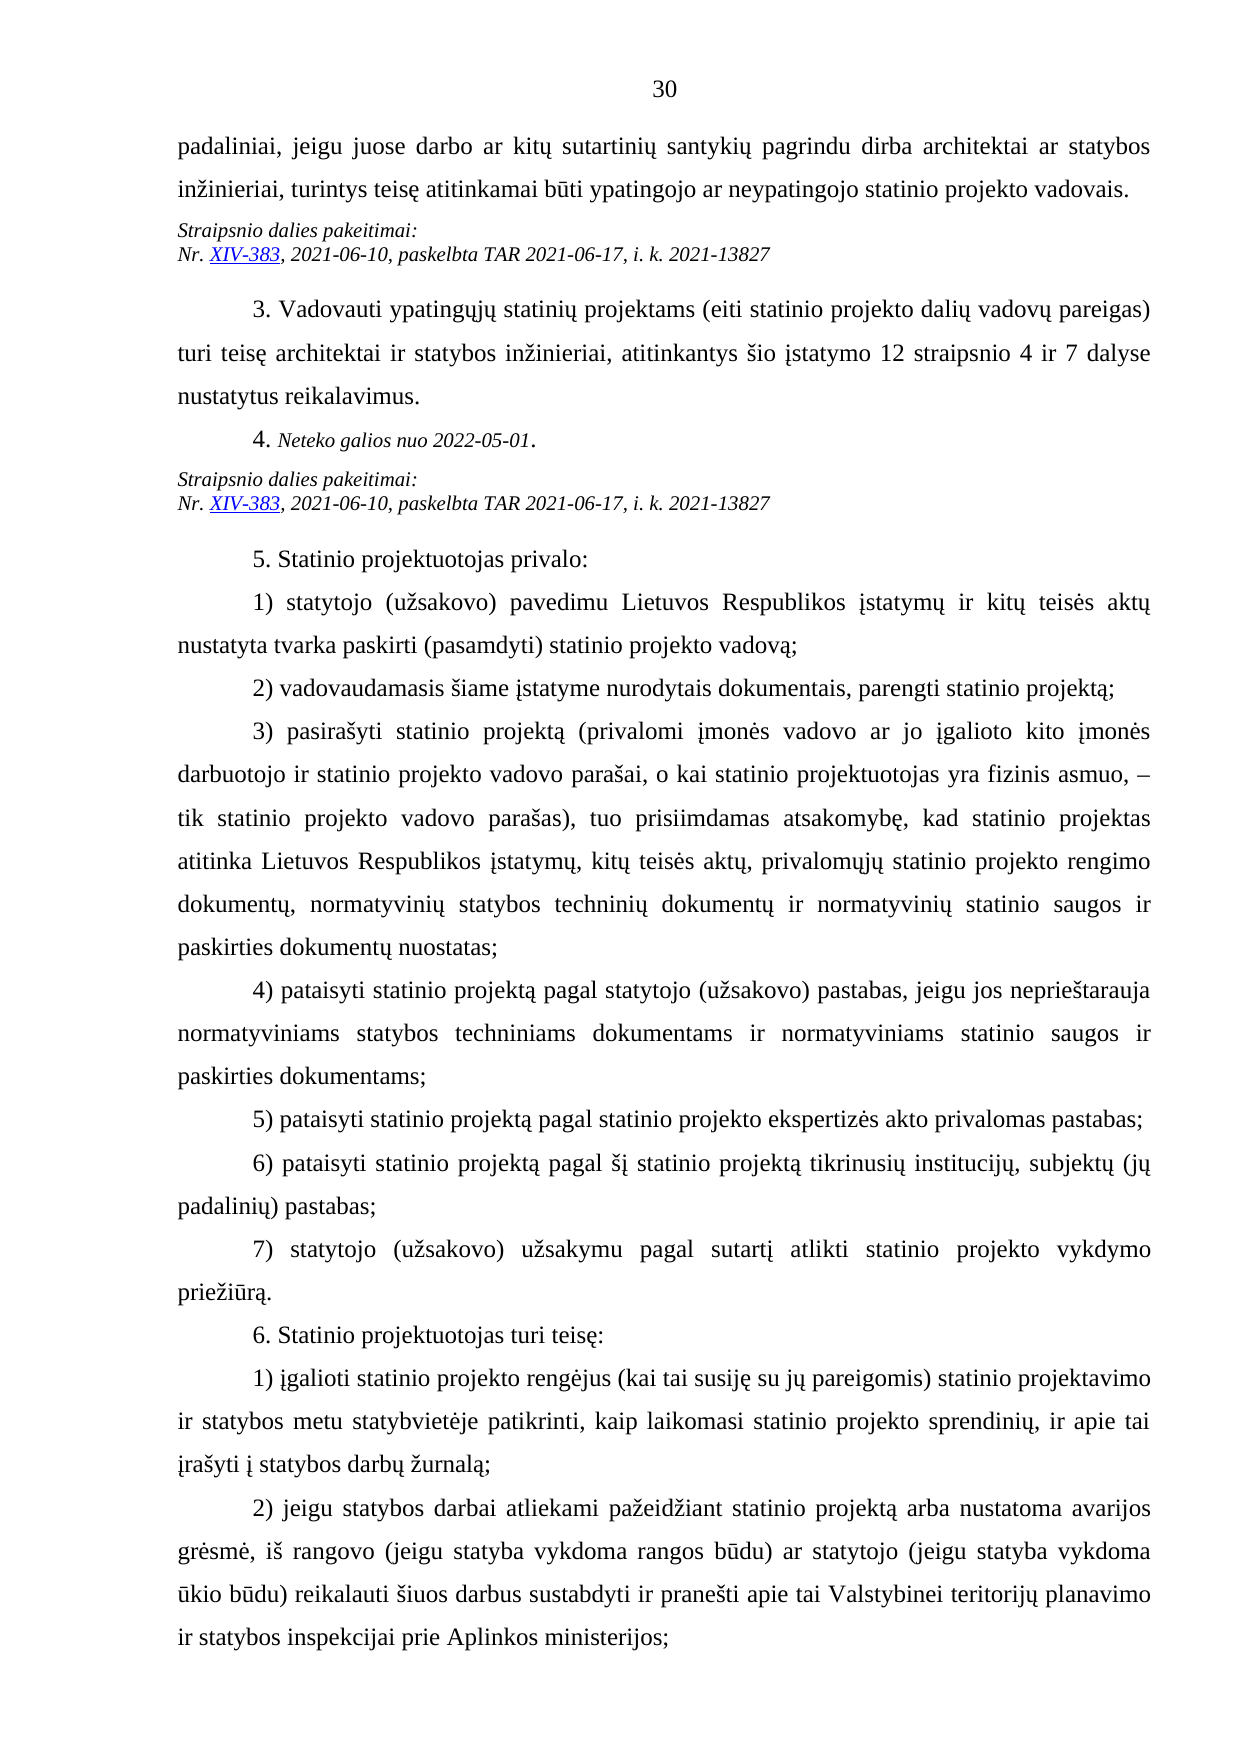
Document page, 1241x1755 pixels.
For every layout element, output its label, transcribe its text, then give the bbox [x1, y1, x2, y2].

text 4) pataisyti statinio projektą pagal statytojo (užsakovo) pastabas, jeigu jos neprieštarauja normatyviniams statybos techniniams dokumentams ir normatyviniams statinio saugos ir paskirties dokumentams; [177, 975, 1152, 1090]
text Straipsnio dalies pakeitimai: [177, 467, 1152, 491]
text Nr. XIV-383, 2021-06-10, paskelbta TAR 2021-06-17, i. k. 2021-13827 [177, 491, 1152, 515]
text 1) statytojo (užsakovo) pavedimu Lietuvos Respublikos įstatymų ir kitų teisės aktų nustatyta tvarka paskirti (pasamdyti) statinio projekto vadovą; [177, 587, 1152, 659]
text padaliniai, jeigu juose darbo ar kitų sutartinių santykių pagrindu dirba architektai ar statybos inžinieriai, turintys teisę atitinkamai būti ypatingojo ar neypatingojo statinio projekto vadovais. [177, 131, 1152, 203]
text 4. Neteko galios nuo 2022-05-01. [177, 424, 1152, 453]
text 2) vadovaudamasis šiame įstatyme nurodytais dokumentais, parengti statinio projektą; [177, 673, 1152, 702]
text 5. Statinio projektuotojas privalo: [177, 544, 1152, 573]
text 6. Statinio projektuotojas turi teisę: [177, 1320, 1152, 1349]
text Straipsnio dalies pakeitimai: [177, 218, 1152, 242]
text 3. Vadovauti ypatingųjų statinių projektams (eiti statinio projekto dalių vadovų pareigas) turi teisę architektai ir statybos inžinieriai, atitinkantys šio įstatymo 12 straipsnio 4 ir 7 dalyse nustatytus reikalavimus. [177, 294, 1152, 409]
text 7) statytojo (užsakovo) užsakymu pagal sutartį atlikti statinio projekto vykdymo priežiūrą. [177, 1234, 1152, 1306]
text 6) pataisyti statinio projektą pagal šį statinio projektą tikrinusių institucijų, subjektų (jų padalinių) pastabas; [177, 1148, 1152, 1219]
text 2) jeigu statybos darbai atliekami pažeidžiant statinio projektą arba nustatoma avarijos grėsmė, iš rangovo (jeigu statyba vykdoma rangos būdu) ar statytojo (jeigu statyba vykdoma ūkio būdu) reikalauti šiuos darbus sustabdyti ir pranešti apie tai Valstybinei teritorijų planavimo ir statybos inspekcijai prie Aplinkos ministerijos; [177, 1493, 1152, 1651]
text 3) pasirašyti statinio projektą (privalomi įmonės vadovo ar jo įgalioto kito įmonės darbuotojo ir statinio projekto vadovo parašai, o kai statinio projektuotojas yra fizinis asmuo, – tik statinio projekto vadovo parašas), tuo prisiimdamas atsakomybę, kad statinio projektas atitinka Lietuvos Respublikos įstatymų, kitų teisės aktų, privalomųjų statinio projekto rengimo dokumentų, normatyvinių statybos techninių dokumentų ir normatyvinių statinio saugos ir paskirties dokumentų nuostatas; [177, 716, 1152, 961]
text 1) įgalioti statinio projekto rengėjus (kai tai susiję su jų pareigomis) statinio projektavimo ir statybos metu statybvietėje patikrinti, kaip laikomasi statinio projekto sprendinių, ir apie tai įrašyti į statybos darbų žurnalą; [177, 1363, 1152, 1478]
text Nr. XIV-383, 2021-06-10, paskelbta TAR 2021-06-17, i. k. 2021-13827 [177, 242, 1152, 266]
text 5) pataisyti statinio projektą pagal statinio projekto ekspertizės akto privalomas pastabas; [177, 1104, 1152, 1133]
